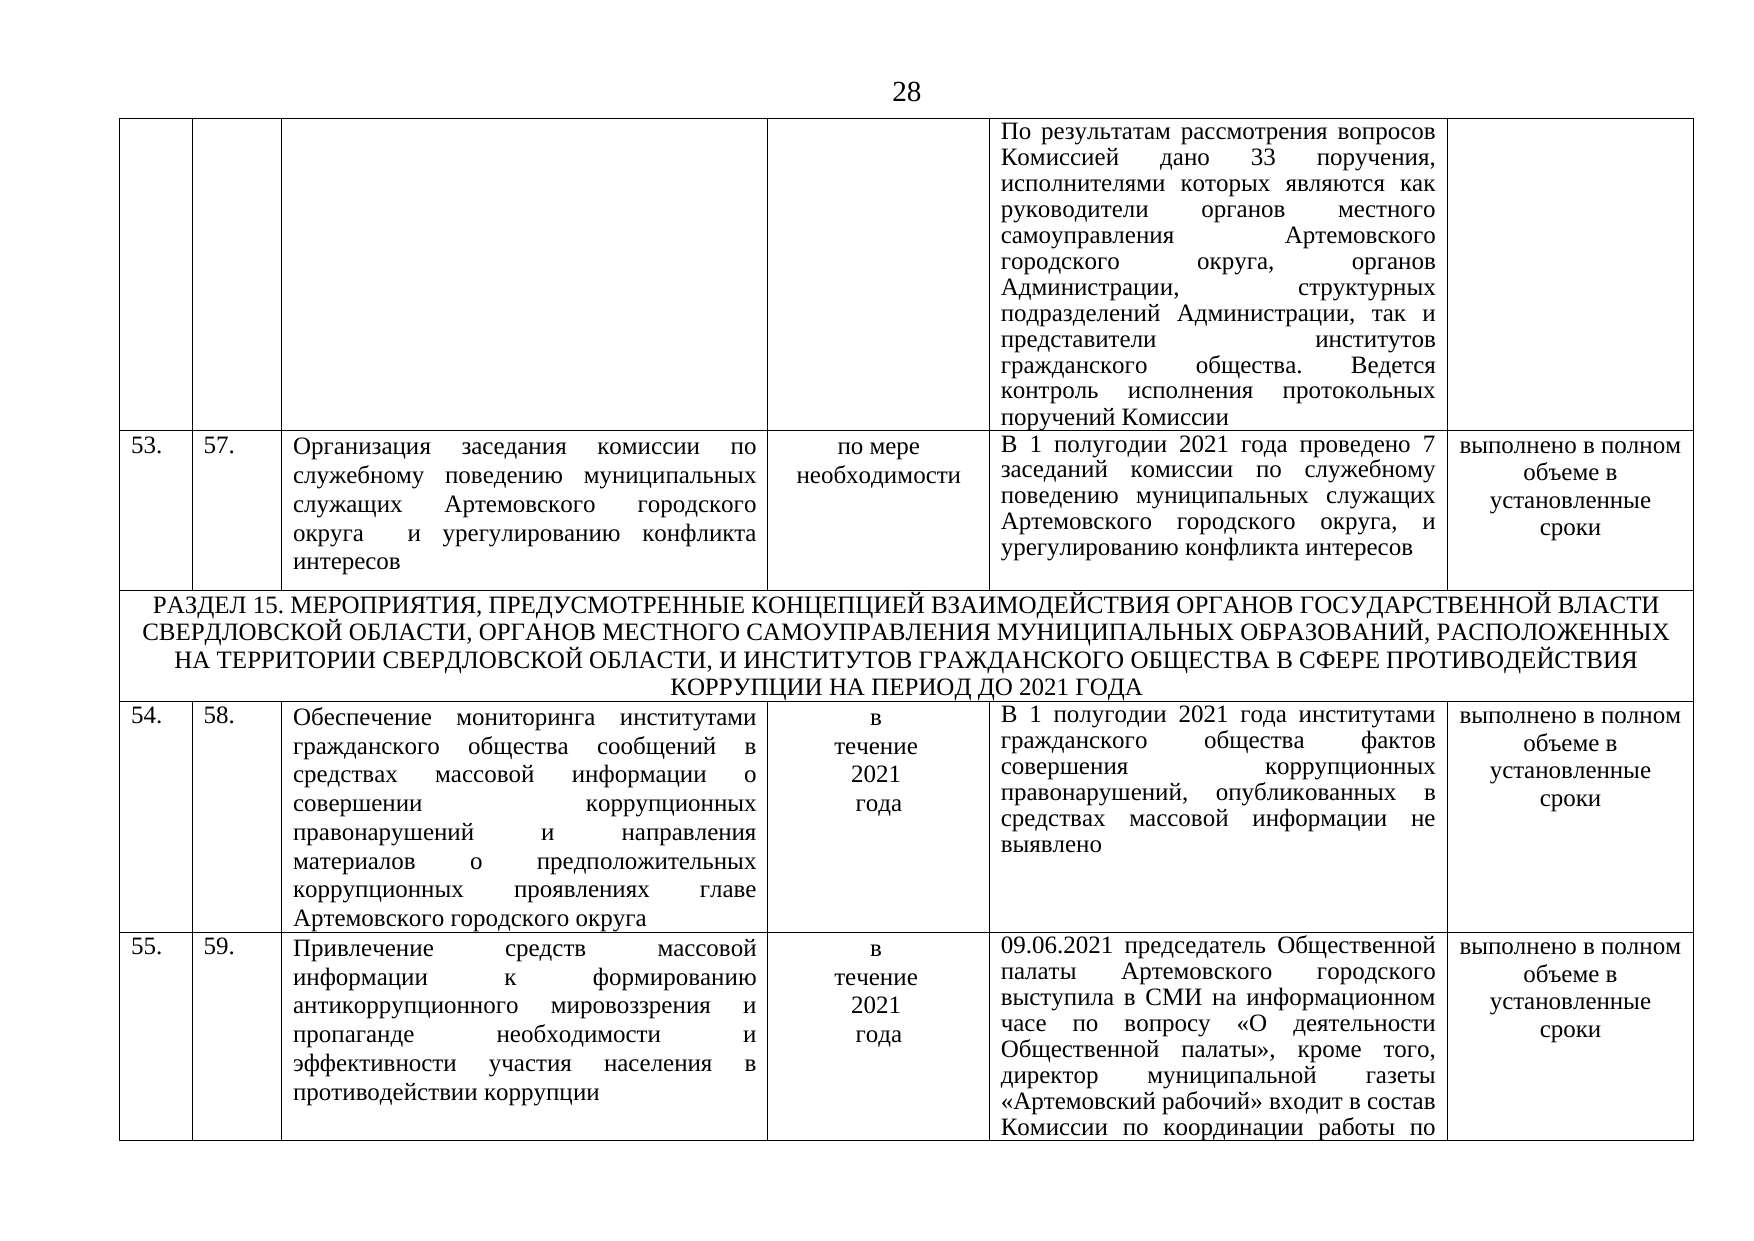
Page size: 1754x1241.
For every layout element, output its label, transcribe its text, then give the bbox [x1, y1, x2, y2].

table_cell 09.06.2021 председатель Общественной палаты Артемовского городского выступила в СМИ на информационном часе по вопросу «О деятельности Общественной палаты», кроме того, директор муниципальной газеты «Артемовский рабочий» входит в состав Комиссии по координации работы по [990, 933, 1447, 1140]
table_cell 58. [193, 702, 281, 932]
table_cell В 1 полугодии 2021 года проведено 7 заседаний комиссии по служебному поведению муниципальных служащих Артемовского городского округа, и урегулированию конфликта интересов [990, 431, 1447, 590]
table_cell выполнено в полном объеме в установленные сроки [1448, 431, 1693, 590]
table_cell Привлечение средств массовой информации к формированию антикоррупционного мировоззрения и пропаганде необходимости и эффективности участия населения в противодействии коррупции [282, 933, 767, 1140]
table_cell по мере необходимости [768, 431, 989, 590]
table_cell 59. [193, 933, 281, 1140]
table_cell в течение 2021 года [768, 702, 989, 932]
table_cell РАЗДЕЛ 15. МЕРОПРИЯТИЯ, ПРЕДУСМОТРЕННЫЕ КОНЦЕПЦИЕЙ ВЗАИМОДЕЙСТВИЯ ОРГАНОВ ГОСУДАРСТВЕННОЙ ВЛАСТИ СВЕРДЛОВСКОЙ ОБЛАСТИ, ОРГАНОВ МЕСТНОГО САМОУПРАВЛЕНИЯ МУНИЦИПАЛЬНЫХ ОБРАЗОВАНИЙ, РАСПОЛОЖЕННЫХ НА ТЕРРИТОРИИ СВЕРДЛОВСКОЙ ОБЛАСТИ, И ИНСТИТУТОВ ГРАЖДАНСКОГО ОБЩЕСТВА В СФЕРЕ ПРОТИВОДЕЙСТВИЯ КОРРУПЦИИ НА ПЕРИОД ДО 2021 ГОДА [120, 591, 1693, 701]
table_cell Организация заседания комиссии по служебному поведению муниципальных служащих Артемовского городского округа и урегулированию конфликта интересов [282, 431, 767, 590]
table_cell в течение 2021 года [768, 933, 989, 1140]
table_cell 53. [120, 431, 192, 590]
table_cell [282, 119, 767, 430]
table_cell [120, 119, 192, 430]
table_cell По результатам рассмотрения вопросов Комиссией дано 33 поручения, исполнителями которых являются как руководители органов местного самоуправления Артемовского городского округа, органов Администрации, структурных подразделений Администрации, так и представители институтов гражданского общества. Ведется контроль исполнения протокольных поручений Комиссии [990, 119, 1447, 430]
table_cell [193, 119, 281, 430]
table_cell Обеспечение мониторинга институтами гражданского общества сообщений в средствах массовой информации о совершении коррупционных правонарушений и направления материалов о предположительных коррупционных проявлениях главе Артемовского городского округа [282, 702, 767, 932]
table_cell 57. [193, 431, 281, 590]
table_cell выполнено в полном объеме в установленные сроки [1448, 933, 1693, 1140]
table_cell выполнено в полном объеме в установленные сроки [1448, 702, 1693, 932]
table_cell [768, 119, 989, 430]
table_cell В 1 полугодии 2021 года институтами гражданского общества фактов совершения коррупционных правонарушений, опубликованных в средствах массовой информации не выявлено [990, 702, 1447, 932]
table_cell [1448, 119, 1693, 430]
table_cell 54. [120, 702, 192, 932]
table_cell 55. [120, 933, 192, 1140]
